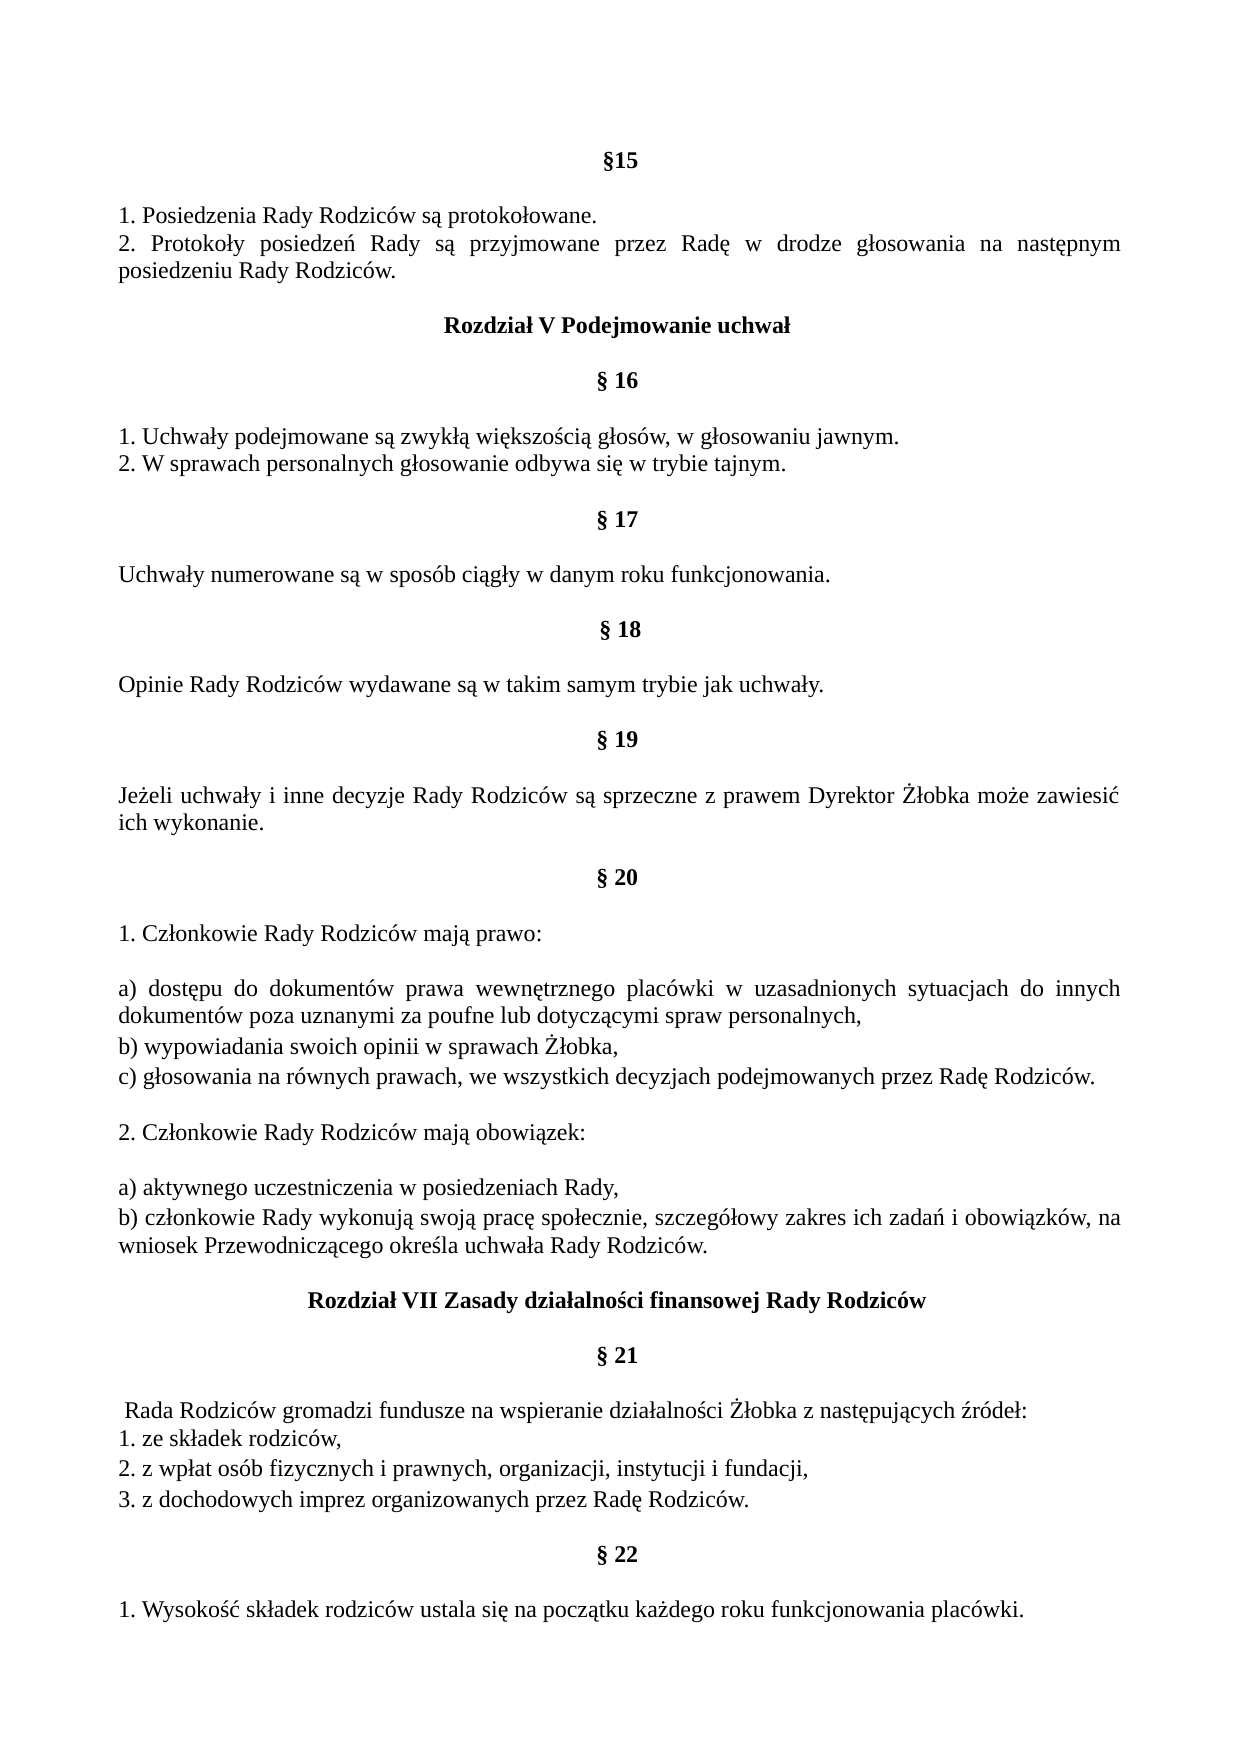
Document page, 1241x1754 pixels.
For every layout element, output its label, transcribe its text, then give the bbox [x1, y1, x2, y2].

text 2. Protokoły posiedzeń Rady są przyjmowane przez Radę w drodze głosowania na następnym posiedzeniu Rady Rodziców. [118, 228, 1122, 284]
text b) wypowiadania swoich opinii w sprawach Żłobka, [118, 1032, 1122, 1059]
text Opinie Rady Rodziców wydawane są w takim samym trybie jak uchwały. [118, 670, 1122, 698]
text Jeżeli uchwały i inne decyzje Rady Rodziców są sprzeczne z prawem Dyrektor Żłobka może zawiesić ich wykonanie. [118, 781, 1122, 836]
text §15 [118, 146, 1122, 173]
text 1. Wysokość składek rodziców ustala się na początku każdego roku funkcjonowania placówki. [118, 1595, 1122, 1623]
text b) członkowie Rady wykonują swoją pracę społecznie, szczegółowy zakres ich zadań i obowiązków, na wniosek Przewodniczącego określa uchwała Rady Rodziców. [118, 1203, 1122, 1258]
text 2. z wpłat osób fizycznych i prawnych, organizacji, instytucji i fundacji, [118, 1454, 1122, 1482]
text 1. Posiedzenia Rady Rodziców są protokołowane. [118, 201, 1122, 228]
text § 16 [118, 367, 1122, 394]
text § 19 [118, 725, 1122, 753]
text 1. Uchwały podejmowane są zwykłą większością głosów, w głosowaniu jawnym. [118, 422, 1122, 449]
text § 17 [118, 504, 1122, 532]
text Rozdział V Podejmowanie uchwał [118, 311, 1122, 339]
text § 21 [118, 1341, 1122, 1369]
text Rada Rodziców gromadzi fundusze na wspieranie działalności Żłobka z następujących źródeł: [118, 1396, 1122, 1424]
text a) aktywnego uczestniczenia w posiedzeniach Rady, [118, 1173, 1122, 1200]
text § 18 [118, 615, 1122, 643]
text Uchwały numerowane są w sposób ciągły w danym roku funkcjonowania. [118, 560, 1122, 587]
text Rozdział VII Zasady działalności finansowej Rady Rodziców [118, 1286, 1122, 1313]
text 2. W sprawach personalnych głosowanie odbywa się w trybie tajnym. [118, 449, 1122, 477]
text 2. Członkowie Rady Rodziców mają obowiązek: [118, 1117, 1122, 1145]
text 1. Członkowie Rady Rodziców mają prawo: [118, 919, 1122, 946]
text 3. z dochodowych imprez organizowanych przez Radę Rodziców. [118, 1485, 1122, 1512]
text § 20 [118, 863, 1122, 891]
text § 22 [118, 1540, 1122, 1568]
text c) głosowania na równych prawach, we wszystkich decyzjach podejmowanych przez Radę Rodziców. [118, 1062, 1122, 1090]
text a) dostępu do dokumentów prawa wewnętrznego placówki w uzasadnionych sytuacjach do innych dokumentów poza uznanymi za poufne lub dotyczącymi spraw personalnych, [118, 974, 1122, 1029]
text 1. ze składek rodziców, [118, 1424, 1122, 1452]
